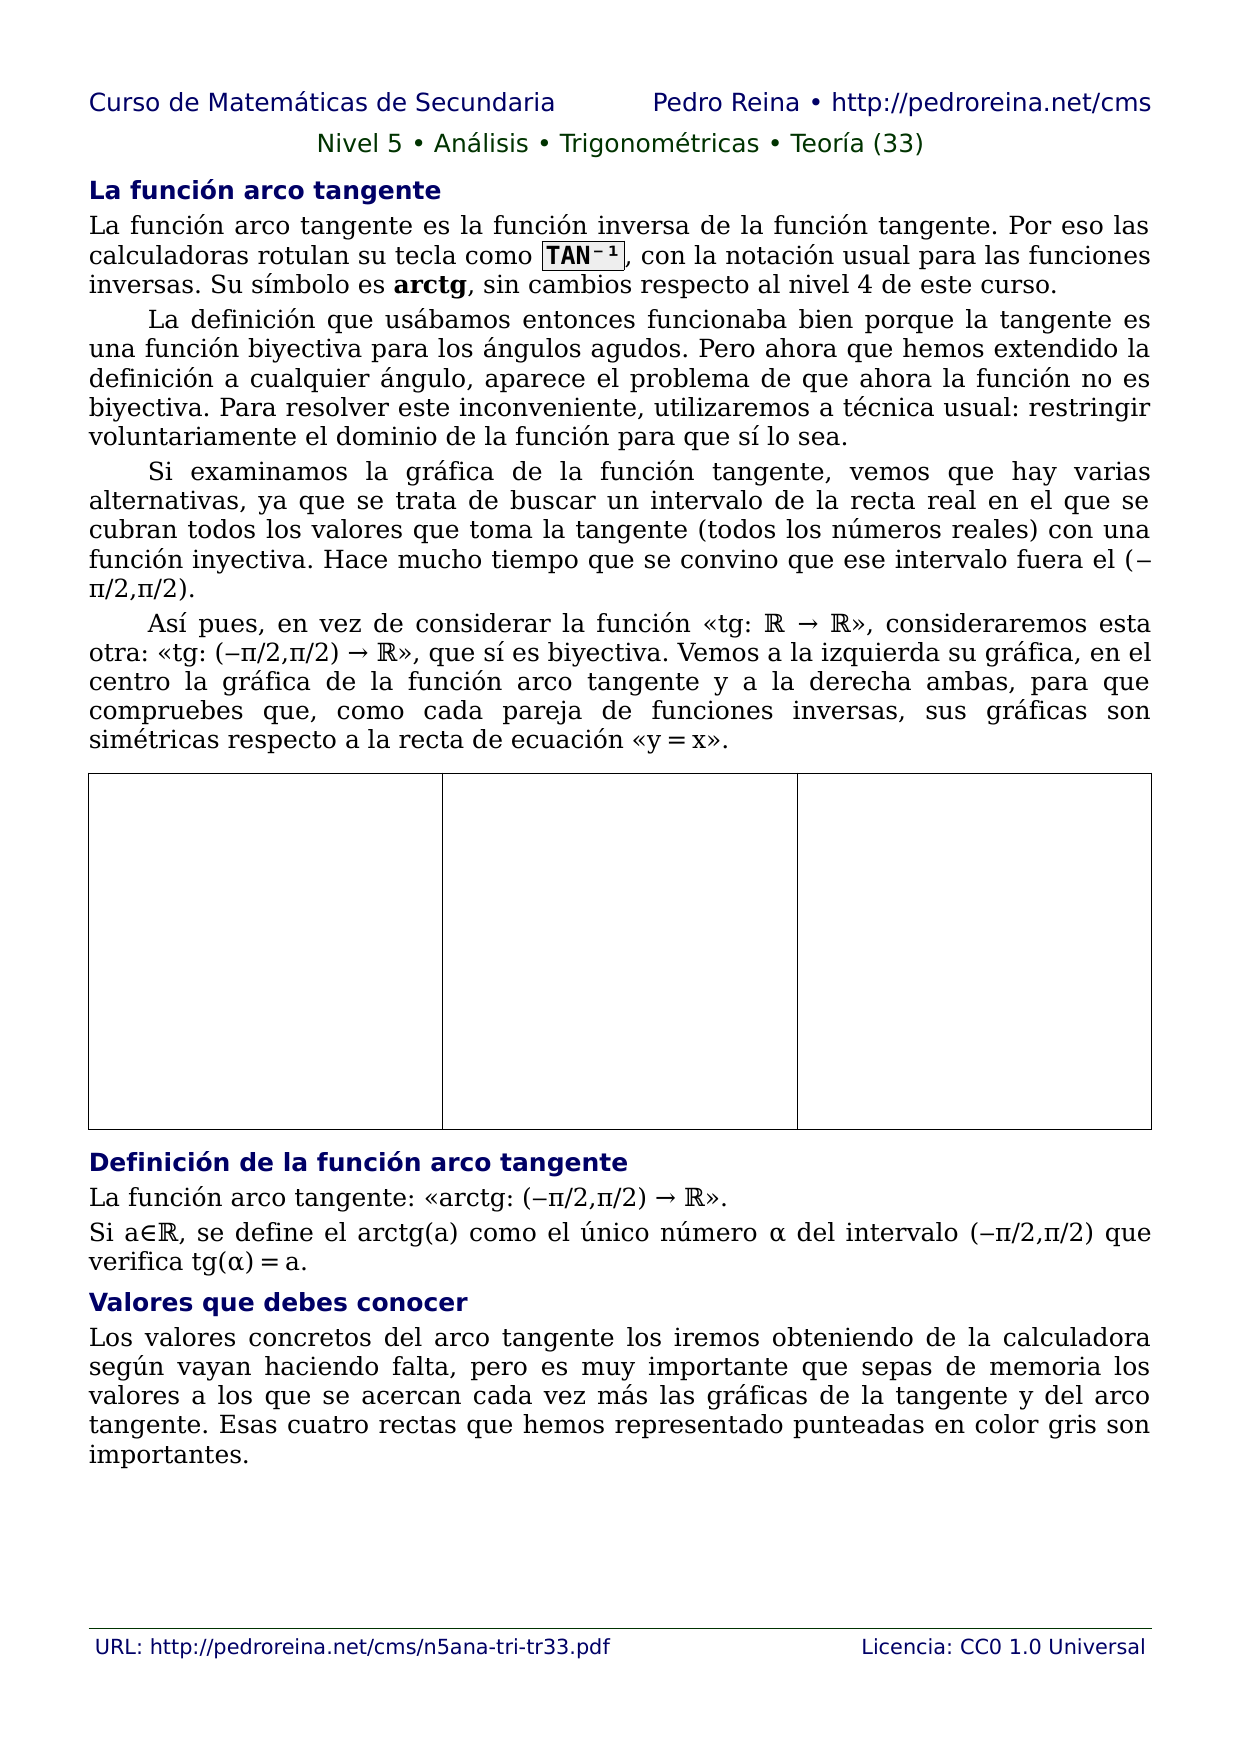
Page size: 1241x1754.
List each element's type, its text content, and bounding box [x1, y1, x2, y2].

text La función arco tangente: «arctg: (‒π/2,π/2) → ℝ». [88, 1183, 1152, 1212]
text Los valores concretos del arco tangente los iremos obteniendo de la calculadora según vayan haciendo falta, pero es muy importante que sepas de memoria los valores a los que se acercan cada vez más las gráficas de la tangente y del arco tangente. Esas cuatro rectas que hemos representado punteadas en color gris son importantes. [88, 1323, 1152, 1469]
text Valores que debes conocer [88, 1288, 1152, 1317]
text La función arco tangente [88, 176, 1152, 206]
table_header [443, 774, 797, 1129]
text Así pues, en vez de considerar la función «tg: ℝ → ℝ», consideraremos esta otra: «tg: (‒π/2,π/2) → ℝ», que sí es biyectiva. Vemos a la izquierda su gráfica, en el centro la gráfica de la función arco tangente y a la derecha ambas, para que compruebes que, como cada pareja de funciones inversas, sus gráficas son simétricas respecto a la recta de ecuación «y = x». [88, 609, 1152, 755]
text Si examinamos la gráfica de la función tangente, vemos que hay varias alternativas, ya que se trata de buscar un intervalo de la recta real en el que se cubran todos los valores que toma la tangente (todos los números reales) con una función inyectiva. Hace mucho tiempo que se convino que ese intervalo fuera el (‒π/2,π/2). [88, 457, 1152, 603]
text La función arco tangente es la función inversa de la función tangente. Por eso las calculadoras rotulan su tecla como TAN⁻¹, con la notación usual para las funciones inversas. Su símbolo es arctg, sin cambios respecto al nivel 4 de este curso. [88, 211, 1152, 299]
text Curso de Matemáticas de Secundaria Pedro Reina • http://pedroreina.net/cms [88, 88, 1152, 118]
text La definición que usábamos entonces funcionaba bien porque la tangente es una función biyectiva para los ángulos agudos. Pero ahora que hemos extendido la definición a cualquier ángulo, aparece el problema de que ahora la función no es biyectiva. Para resolver este inconveniente, utilizaremos a técnica usual: restringir voluntariamente el dominio de la función para que sí lo sea. [88, 306, 1152, 451]
table_header [89, 774, 442, 1129]
text Definición de la función arco tangente [88, 1148, 1152, 1177]
text Nivel 5 • Análisis • Trigonométricas • Teoría (33) [88, 129, 1152, 159]
text Si a∈ℝ, se define el arctg(a) como el único número α del intervalo (‒π/2,π/2) que verifica tg(α) = a. [88, 1218, 1152, 1276]
table_header [798, 774, 1151, 1129]
